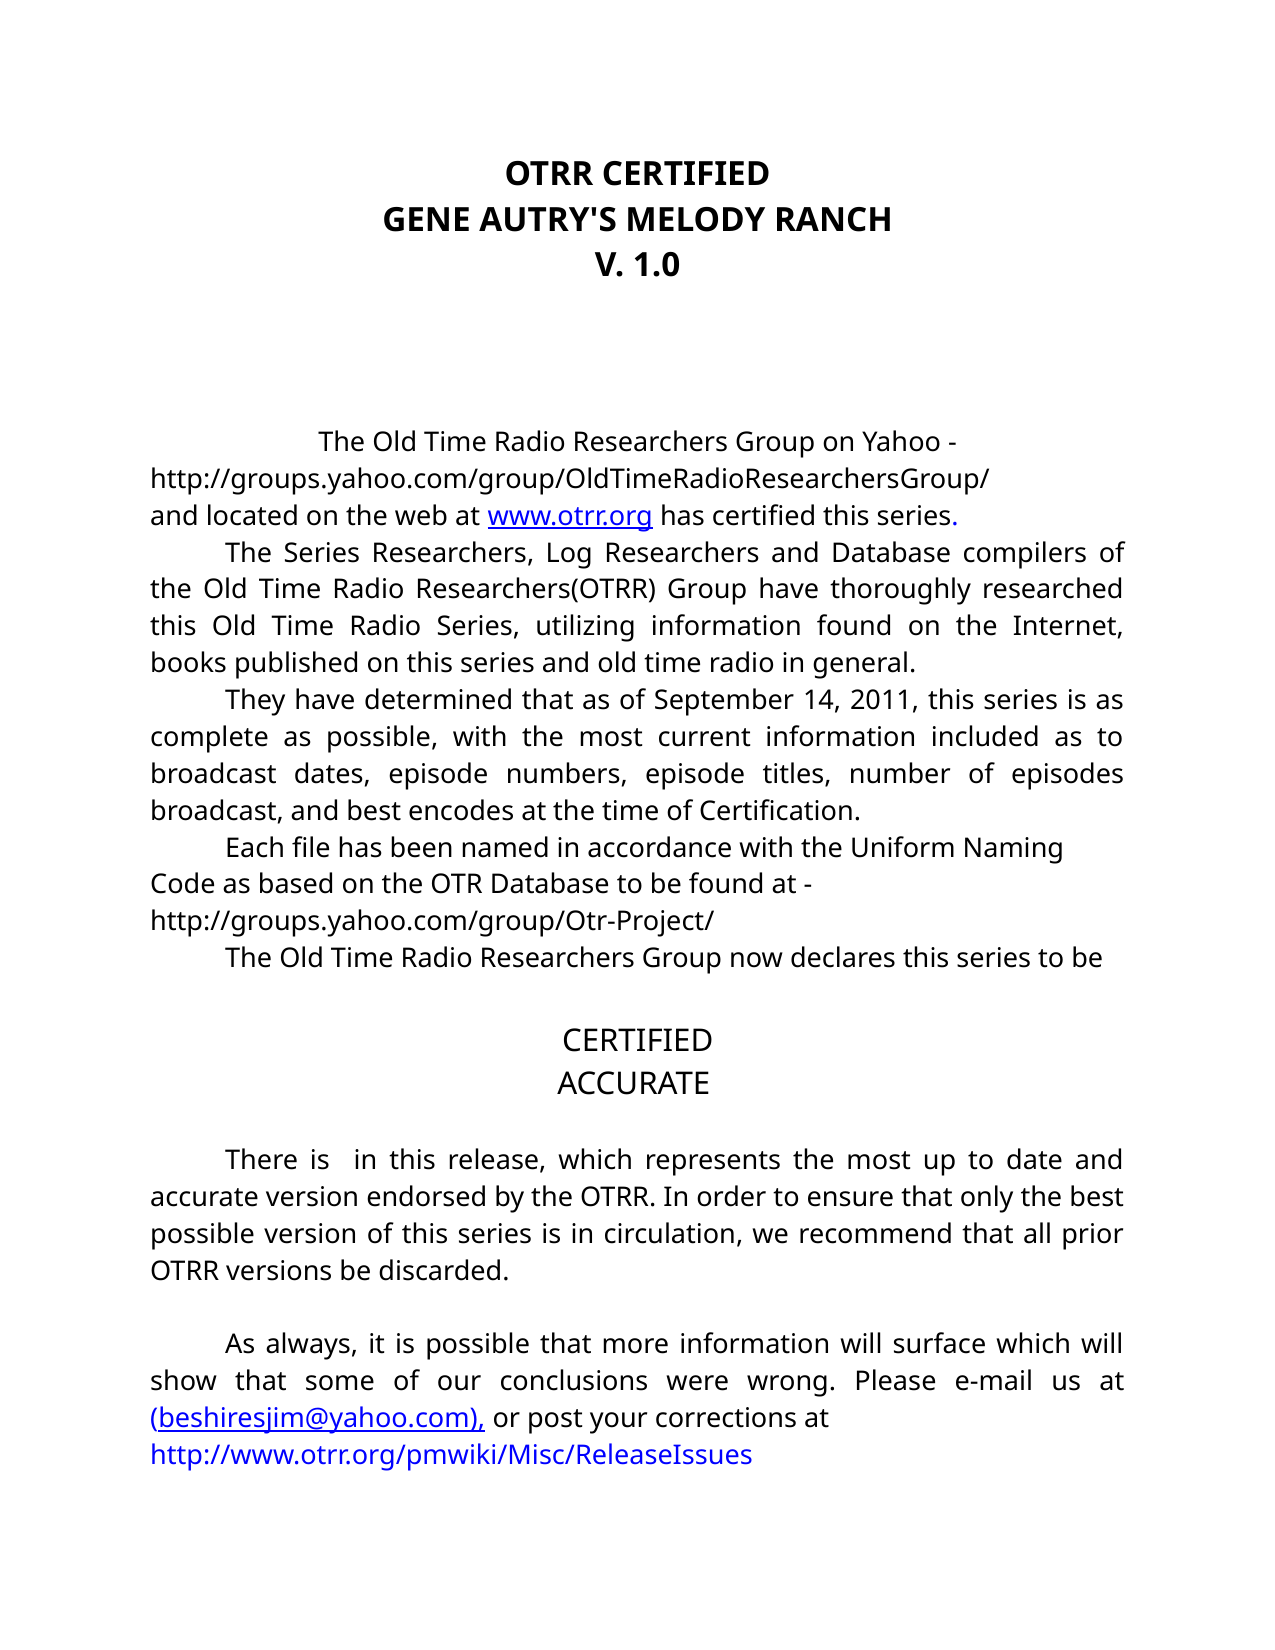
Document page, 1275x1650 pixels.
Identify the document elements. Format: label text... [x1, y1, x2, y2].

text http://www.otrr.org/pmwiki/Misc/ReleaseIssues [150, 1435, 1125, 1472]
text As always, it is possible that more information will surface which will show that some of our conclusions were wrong. Please e-mail us at (beshiresjim@yahoo.com), or post your corrections at [150, 1325, 1125, 1435]
text The Old Time Radio Researchers Group now declares this series to be [150, 939, 1125, 976]
text and located on the web at www.otrr.org has certified this series. [150, 496, 1125, 533]
text CERTIFIED [150, 1018, 1125, 1061]
text V. 1.0 [150, 241, 1125, 286]
text They have determined that as of September 14, 2011, this series is as complete as possible, with the most current information included as to broadcast dates, episode numbers, episode titles, number of episodes broadcast, and best encodes at the time of Certification. [150, 681, 1125, 828]
text Code as based on the OTR Database to be found at - [150, 865, 1125, 902]
text OTRR CERTIFIED [150, 150, 1125, 195]
text There is in this release, which represents the most up to date and accurate version endorsed by the OTRR. In order to ensure that only the best possible version of this series is in circulation, we recommend that all prior OTRR versions be discarded. [150, 1140, 1125, 1288]
text http://groups.yahoo.com/group/Otr-Project/ [150, 902, 1125, 939]
text ACCURATE [150, 1061, 1125, 1103]
text The Old Time Radio Researchers Group on Yahoo - [150, 422, 1125, 459]
text http://groups.yahoo.com/group/OldTimeRadioResearchersGroup/ [150, 459, 1125, 496]
text The Series Researchers, Log Researchers and Database compilers of the Old Time Radio Researchers(OTRR) Group have thoroughly researched this Old Time Radio Series, utilizing information found on the Internet, books published on this series and old time radio in general. [150, 533, 1125, 681]
text Each file has been named in accordance with the Uniform Naming [150, 828, 1125, 865]
text GENE AUTRY'S MELODY RANCH [150, 195, 1125, 241]
